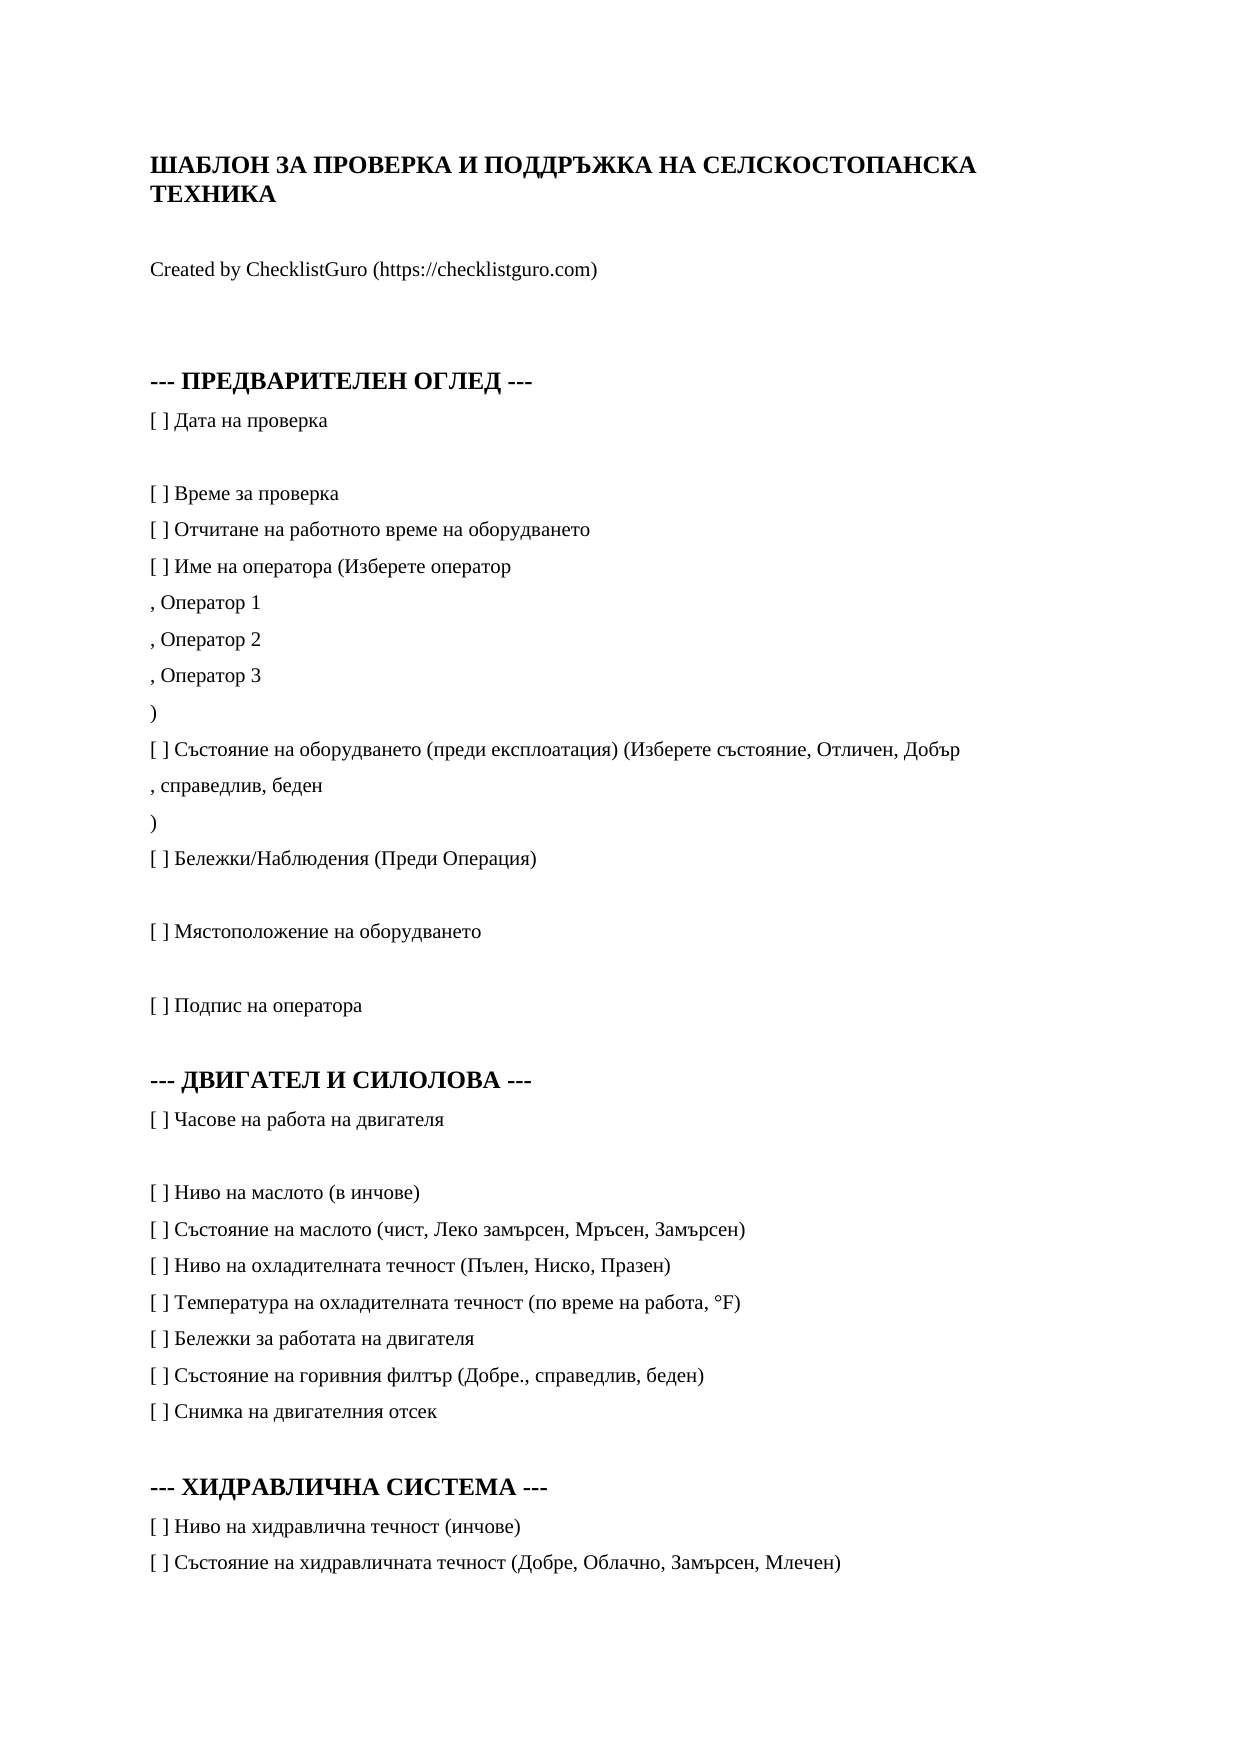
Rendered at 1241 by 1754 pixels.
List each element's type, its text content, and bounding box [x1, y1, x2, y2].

text --- ХИДРАВЛИЧНА СИСТЕМА --- [150, 1472, 1090, 1501]
text [ ] Бележки за работата на двигателя [150, 1326, 1090, 1350]
text ) [150, 700, 1090, 724]
text [ ] Ниво на охладителната течност (Пълен, Ниско, Празен) [150, 1253, 1090, 1277]
text [ ] Температура на охладителната течност (по време на работа, °F) [150, 1290, 1090, 1314]
text [ ] Бележки/Наблюдения (Преди Операция) [150, 846, 1090, 870]
text Created by ChecklistGuro (https://checklistguro.com) [150, 257, 1090, 281]
text [ ] Време за проверка [150, 481, 1090, 505]
text [ ] Състояние на хидравличната течност (Добре, Облачно, Замърсен, Млечен) [150, 1550, 1090, 1574]
text , Оператор 2 [150, 627, 1090, 651]
text [ ] Отчитане на работното време на оборудването [150, 517, 1090, 541]
text [ ] Ниво на хидравлична течност (инчове) [150, 1514, 1090, 1538]
text --- ПРЕДВАРИТЕЛЕН ОГЛЕД --- [150, 366, 1090, 395]
text [ ] Часове на работа на двигателя [150, 1107, 1090, 1131]
text [ ] Мястоположение на оборудването [150, 919, 1090, 943]
text ) [150, 810, 1090, 834]
text [ ] Състояние на оборудването (преди експлоатация) (Изберете състояние, Отличен, Добър [150, 737, 1090, 761]
text , Оператор 1 [150, 590, 1090, 614]
text [ ] Подпис на оператора [150, 992, 1090, 1017]
text , Оператор 3 [150, 663, 1090, 687]
text [ ] Състояние на маслото (чист, Леко замърсен, Мръсен, Замърсен) [150, 1217, 1090, 1241]
text , справедлив, беден [150, 773, 1090, 797]
text ШАБЛОН ЗА ПРОВЕРКА И ПОДДРЪЖКА НА СЕЛСКОСТОПАНСКА ТЕХНИКА [150, 150, 1090, 207]
text [ ] Дата на проверка [150, 407, 1090, 432]
text --- ДВИГАТЕЛ И СИЛОЛОВА --- [150, 1066, 1090, 1094]
text [ ] Състояние на горивния филтър (Добре., справедлив, беден) [150, 1363, 1090, 1387]
text [ ] Ниво на маслото (в инчове) [150, 1180, 1090, 1204]
text [ ] Снимка на двигателния отсек [150, 1399, 1090, 1423]
text [ ] Име на оператора (Изберете оператор [150, 554, 1090, 578]
